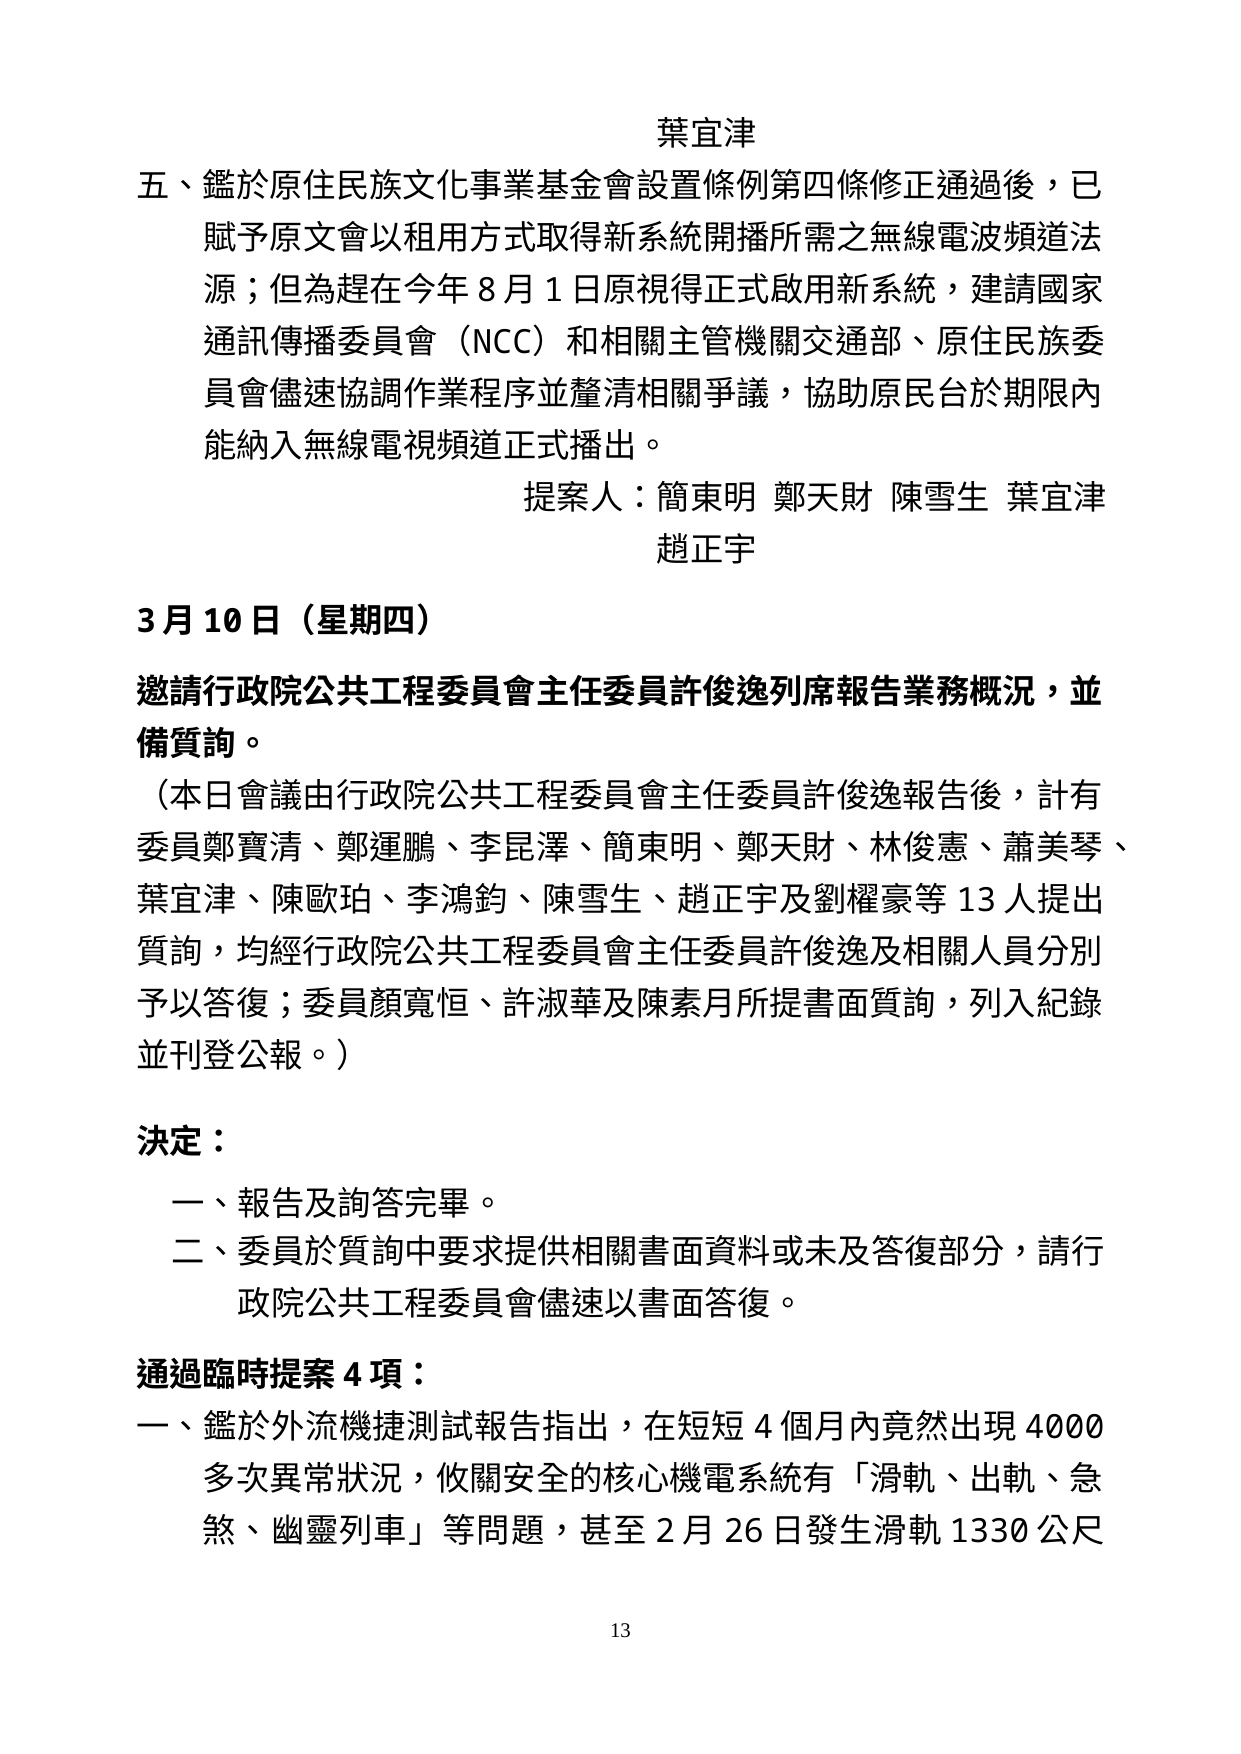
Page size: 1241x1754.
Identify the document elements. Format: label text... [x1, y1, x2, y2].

text 葉宜津 [523, 103, 1117, 155]
text 提案人：簡東明 鄭天財 陳雪生 葉宜津趙正宇 [523, 468, 1117, 572]
text 五、鑑於原住民族文化事業基金會設置條例第四條修正通過後，已賦予原文會以租用方式取得新系統開播所需之無線電波頻道法源；但為趕在今年8月1日原視得正式啟用新系統，建請國家通訊傳播委員會（NCC）和相關主管機關交通部、原住民族委員會儘速協調作業程序並釐清相關爭議，協助原民台於期限內能納入無線電視頻道正式播出。 [136, 155, 1104, 468]
text 一、鑑於外流機捷測試報告指出，在短短4個月內竟然出現4000多次異常狀況，攸關安全的核心機電系統有「滑軌、出軌、急煞、幽靈列車」等問題，甚至2月26日發生滑軌1330公尺 [136, 1397, 1104, 1553]
text 決定： [136, 1097, 1104, 1159]
text 3月10日（星期四） [136, 591, 1104, 643]
text 邀請行政院公共工程委員會主任委員許俊逸列席報告業務概況，並備質詢。 [136, 662, 1104, 766]
text 一、報告及詢答完畢。 [136, 1159, 1104, 1222]
text 通過臨時提案4項： [136, 1345, 1104, 1397]
text 二、委員於質詢中要求提供相關書面資料或未及答復部分，請行政院公共工程委員會儘速以書面答復。 [171, 1222, 1104, 1326]
text （本日會議由行政院公共工程委員會主任委員許俊逸報告後，計有委員鄭寶清、鄭運鵬、李昆澤、簡東明、鄭天財、林俊憲、蕭美琴、葉宜津、陳歐珀、李鴻鈞、陳雪生、趙正宇及劉櫂豪等13人提出質詢，均經行政院公共工程委員會主任委員許俊逸及相關人員分別予以答復；委員顏寬恒、許淑華及陳素月所提書面質詢，列入紀錄並刊登公報。） [136, 766, 1104, 1078]
